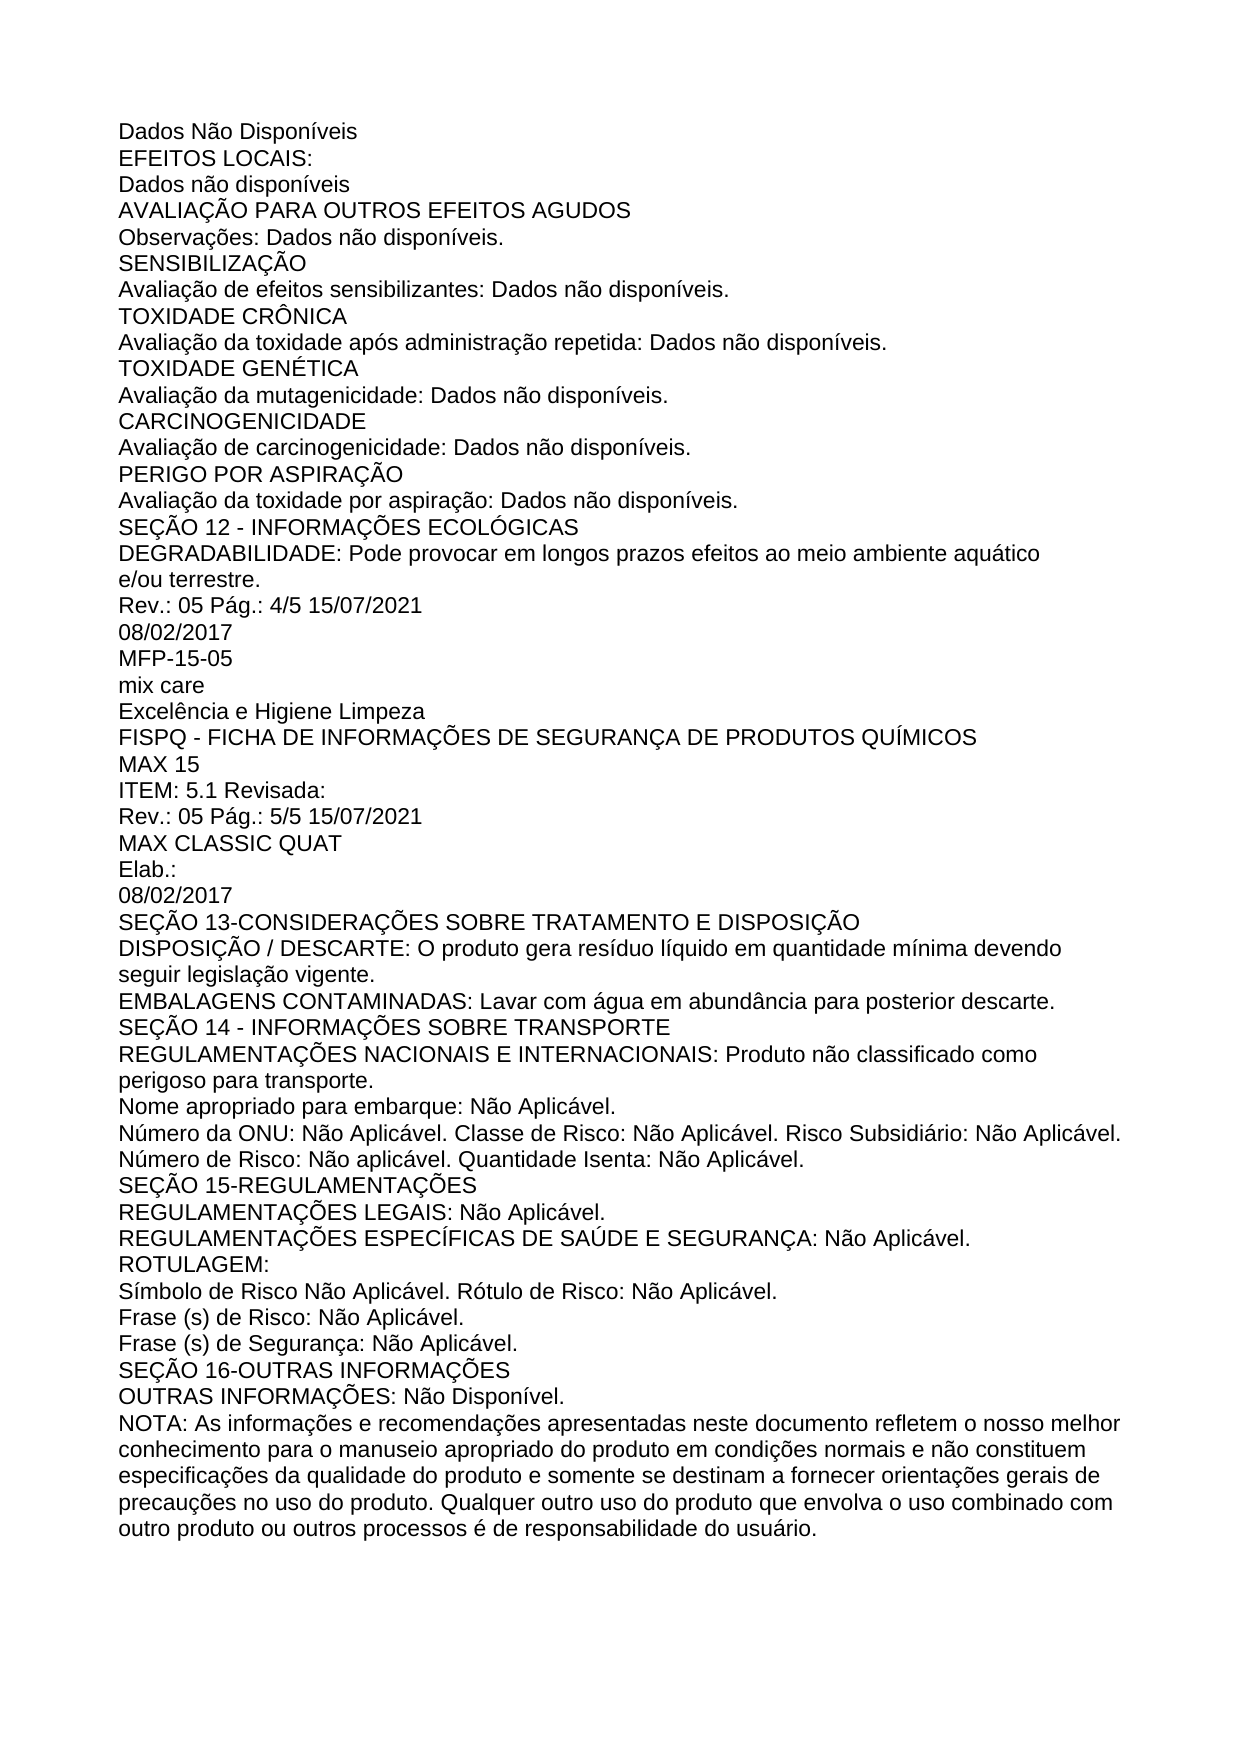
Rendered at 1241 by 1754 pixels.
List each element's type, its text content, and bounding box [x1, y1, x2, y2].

text Avaliação da toxidade após administração repetida: Dados não disponíveis. [118, 329, 1122, 355]
text REGULAMENTAÇÕES LEGAIS: Não Aplicável. [118, 1199, 1122, 1225]
text MAX 15 [118, 751, 1122, 777]
text CARCINOGENICIDADE [118, 408, 1122, 434]
text FISPQ - FICHA DE INFORMAÇÕES DE SEGURANÇA DE PRODUTOS QUÍMICOS [118, 724, 1122, 751]
text Avaliação de efeitos sensibilizantes: Dados não disponíveis. [118, 276, 1122, 303]
text REGULAMENTAÇÕES NACIONAIS E INTERNACIONAIS: Produto não classificado como perigoso para transporte. [118, 1041, 1122, 1093]
text ROTULAGEM: [118, 1251, 1122, 1278]
text Excelência e Higiene Limpeza [118, 698, 1122, 724]
text Frase (s) de Risco: Não Aplicável. [118, 1304, 1122, 1330]
text MAX CLASSIC QUAT [118, 830, 1122, 856]
text Rev.: 05 Pág.: 4/5 15/07/2021 [118, 592, 1122, 619]
text Dados Não Disponíveis [118, 118, 1122, 144]
text Símbolo de Risco Não Aplicável. Rótulo de Risco: Não Aplicável. [118, 1278, 1122, 1304]
text Avaliação de carcinogenicidade: Dados não disponíveis. [118, 434, 1122, 461]
text NOTA: As informações e recomendações apresentadas neste documento refletem o nosso melhor conhecimento para o manuseio apropriado do produto em condições normais e não constituem especificações da qualidade do produto e somente se destinam a fornecer orientações gerais de precauções no uso do produto. Qualquer outro uso do produto que envolva o uso combinado com outro produto ou outros processos é de responsabilidade do usuário. [118, 1409, 1122, 1541]
text SEÇÃO 12 - INFORMAÇÕES ECOLÓGICAS [118, 513, 1122, 540]
text Dados não disponíveis [118, 171, 1122, 197]
text SENSIBILIZAÇÃO [118, 250, 1122, 276]
text Rev.: 05 Pág.: 5/5 15/07/2021 [118, 803, 1122, 830]
text REGULAMENTAÇÕES ESPECÍFICAS DE SAÚDE E SEGURANÇA: Não Aplicável. [118, 1225, 1122, 1251]
text Observações: Dados não disponíveis. [118, 223, 1122, 250]
text SEÇÃO 16-OUTRAS INFORMAÇÕES [118, 1357, 1122, 1383]
text EMBALAGENS CONTAMINADAS: Lavar com água em abundância para posterior descarte. [118, 988, 1122, 1014]
text SEÇÃO 13-CONSIDERAÇÕES SOBRE TRATAMENTO E DISPOSIÇÃO [118, 909, 1122, 935]
text Avaliação da toxidade por aspiração: Dados não disponíveis. [118, 487, 1122, 513]
text mix care [118, 672, 1122, 698]
text Nome apropriado para embarque: Não Aplicável. [118, 1093, 1122, 1119]
text DISPOSIÇÃO / DESCARTE: O produto gera resíduo líquido em quantidade mínima devendo seguir legislação vigente. [118, 935, 1122, 988]
text PERIGO POR ASPIRAÇÃO [118, 461, 1122, 487]
text Avaliação da mutagenicidade: Dados não disponíveis. [118, 382, 1122, 408]
text SEÇÃO 14 - INFORMAÇÕES SOBRE TRANSPORTE [118, 1014, 1122, 1041]
text 08/02/2017 [118, 619, 1122, 645]
text Elab.: [118, 856, 1122, 882]
text DEGRADABILIDADE: Pode provocar em longos prazos efeitos ao meio ambiente aquático [118, 540, 1122, 566]
text ITEM: 5.1 Revisada: [118, 777, 1122, 803]
text TOXIDADE GENÉTICA [118, 355, 1122, 382]
text Número da ONU: Não Aplicável. Classe de Risco: Não Aplicável. Risco Subsidiário: Não Aplicável. Número de Risco: Não aplicável. Quantidade Isenta: Não Aplicável. [118, 1119, 1122, 1172]
text OUTRAS INFORMAÇÕES: Não Disponível. [118, 1383, 1122, 1409]
text TOXIDADE CRÔNICA [118, 303, 1122, 329]
text SEÇÃO 15-REGULAMENTAÇÕES [118, 1172, 1122, 1199]
text 08/02/2017 [118, 882, 1122, 909]
text EFEITOS LOCAIS: [118, 144, 1122, 171]
text e/ou terrestre. [118, 566, 1122, 592]
text Frase (s) de Segurança: Não Aplicável. [118, 1330, 1122, 1357]
text MFP-15-05 [118, 645, 1122, 672]
text AVALIAÇÃO PARA OUTROS EFEITOS AGUDOS [118, 197, 1122, 223]
